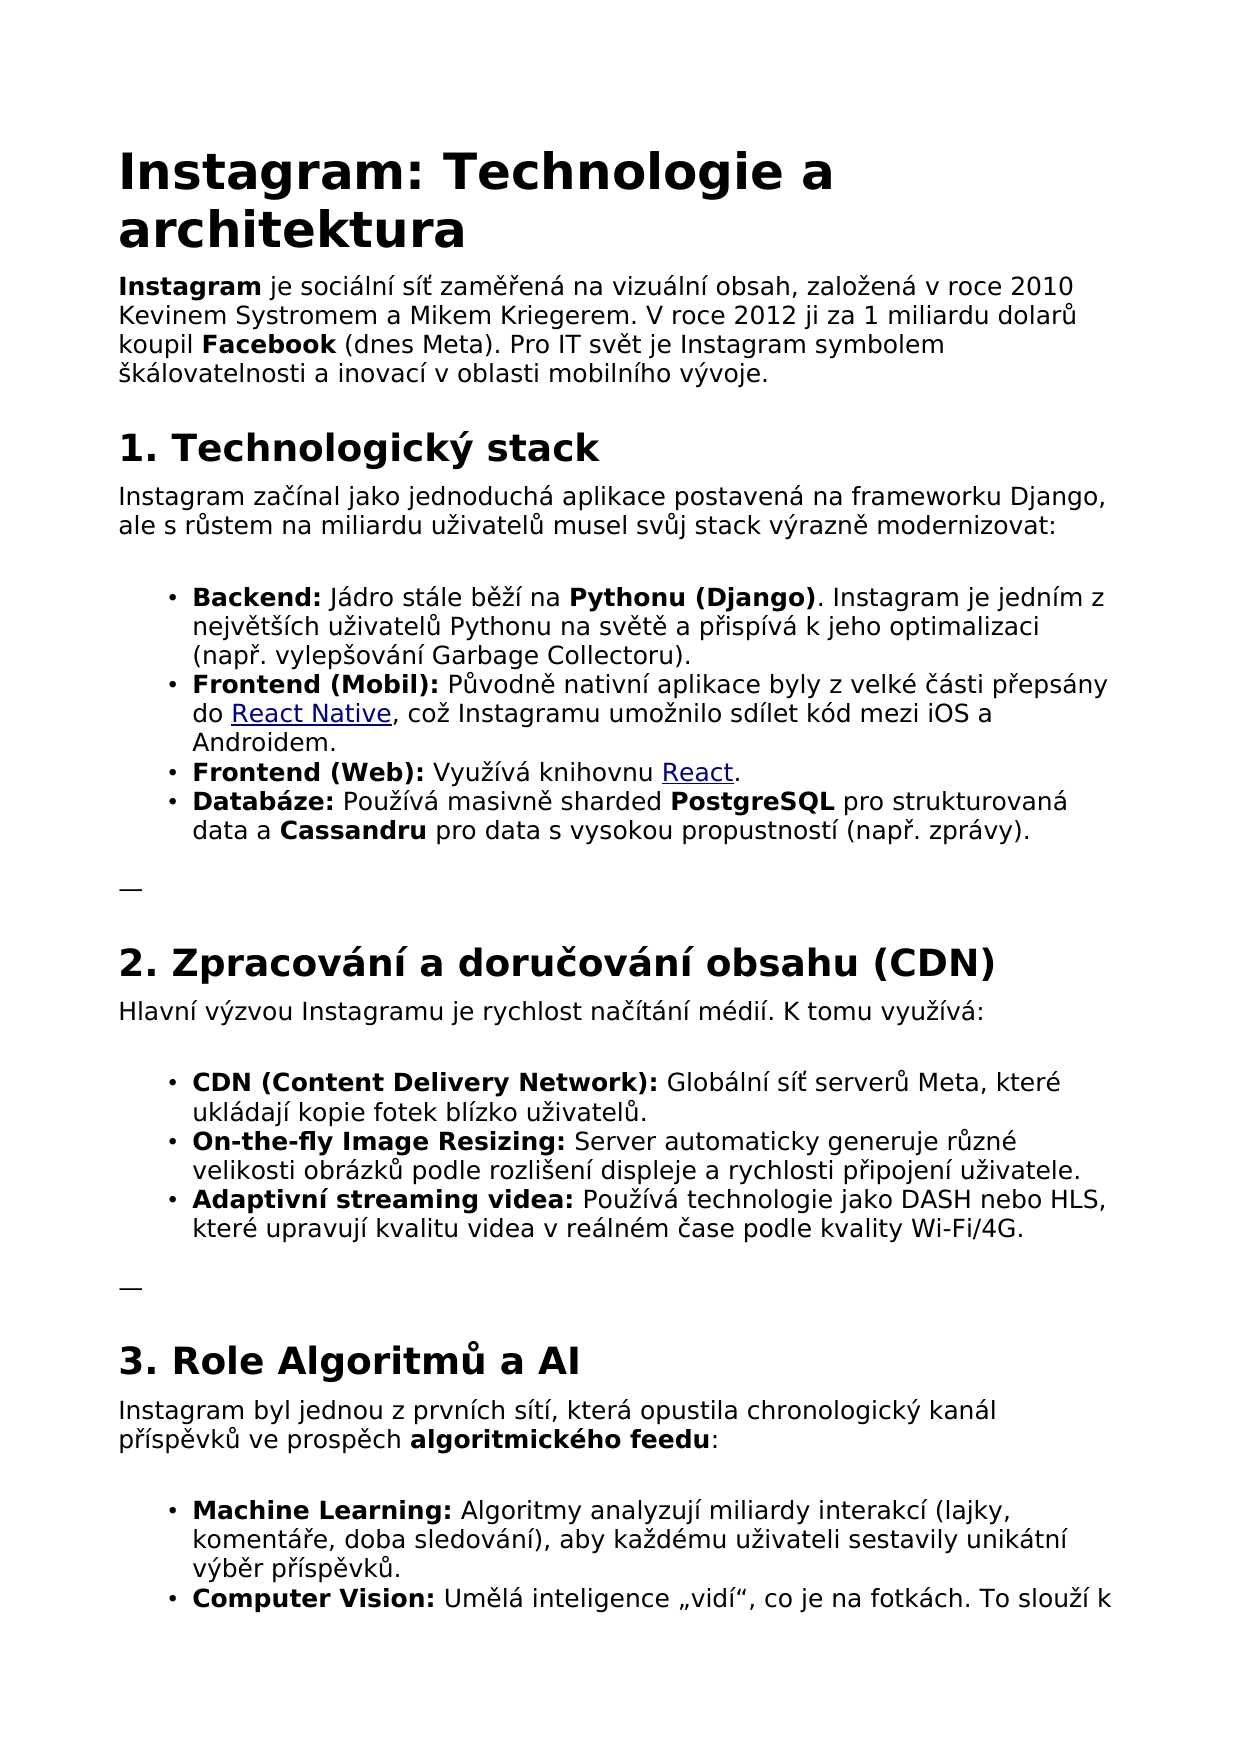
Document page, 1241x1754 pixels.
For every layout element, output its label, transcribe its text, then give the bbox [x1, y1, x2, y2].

list Frontend (Mobil): Původně nativní aplikace byly z velké části přepsány do React Native, což Instagramu umožnilo sdílet kód mezi iOS a Androidem. [177, 670, 1122, 758]
subtitle 2. Zpracování a doručování obsahu (CDN) [118, 941, 1122, 985]
text Instagram byl jednou z prvních sítí, která opustila chronologický kanál příspěvků ve prospěch algoritmického feedu: [118, 1396, 1122, 1454]
text Instagram začínal jako jednoduchá aplikace postavená na frameworku Django, ale s růstem na miliardu uživatelů musel svůj stack výrazně modernizovat: [118, 482, 1122, 541]
text — [118, 875, 1122, 904]
subtitle 1. Technologický stack [118, 426, 1122, 470]
list Frontend (Web): Využívá knihovnu React. [177, 758, 1122, 787]
list Backend: Jádro stále běží na Pythonu (Django). Instagram je jedním z největších uživatelů Pythonu na světě a přispívá k jeho optimalizaci (např. vylepšování Garbage Collectoru). [177, 583, 1122, 670]
list Databáze: Používá masivně sharded PostgreSQL pro strukturovaná data a Cassandru pro data s vysokou propustností (např. zprávy). [177, 787, 1122, 845]
text Instagram je sociální síť zaměřená na vizuální obsah, založená v roce 2010 Kevinem Systromem a Mikem Kriegerem. V roce 2012 ji za 1 miliardu dolarů koupil Facebook (dnes Meta). Pro IT svět je Instagram symbolem škálovatelnosti a inovací v oblasti mobilního vývoje. [118, 272, 1122, 389]
list Machine Learning: Algoritmy analyzují miliardy interakcí (lajky, komentáře, doba sledování), aby každému uživateli sestavily unikátní výběr příspěvků. [177, 1496, 1122, 1584]
subtitle Instagram: Technologie a architektura [118, 143, 1122, 259]
list Computer Vision: Umělá inteligence „vidí“, co je na fotkách. To slouží k [177, 1584, 1122, 1613]
list On-the-fly Image Resizing: Server automaticky generuje různé velikosti obrázků podle rozlišení displeje a rychlosti připojení uživatele. [177, 1127, 1122, 1185]
subtitle 3. Role Algoritmů a AI [118, 1340, 1122, 1383]
text — [118, 1273, 1122, 1302]
list CDN (Content Delivery Network): Globální síť serverů Meta, které ukládají kopie fotek blízko uživatelů. [177, 1069, 1122, 1127]
text Hlavní výzvou Instagramu je rychlost načítání médií. K tomu využívá: [118, 997, 1122, 1027]
list Adaptivní streaming videa: Používá technologie jako DASH nebo HLS, které upravují kvalitu videa v reálném čase podle kvality Wi-Fi/4G. [177, 1185, 1122, 1244]
